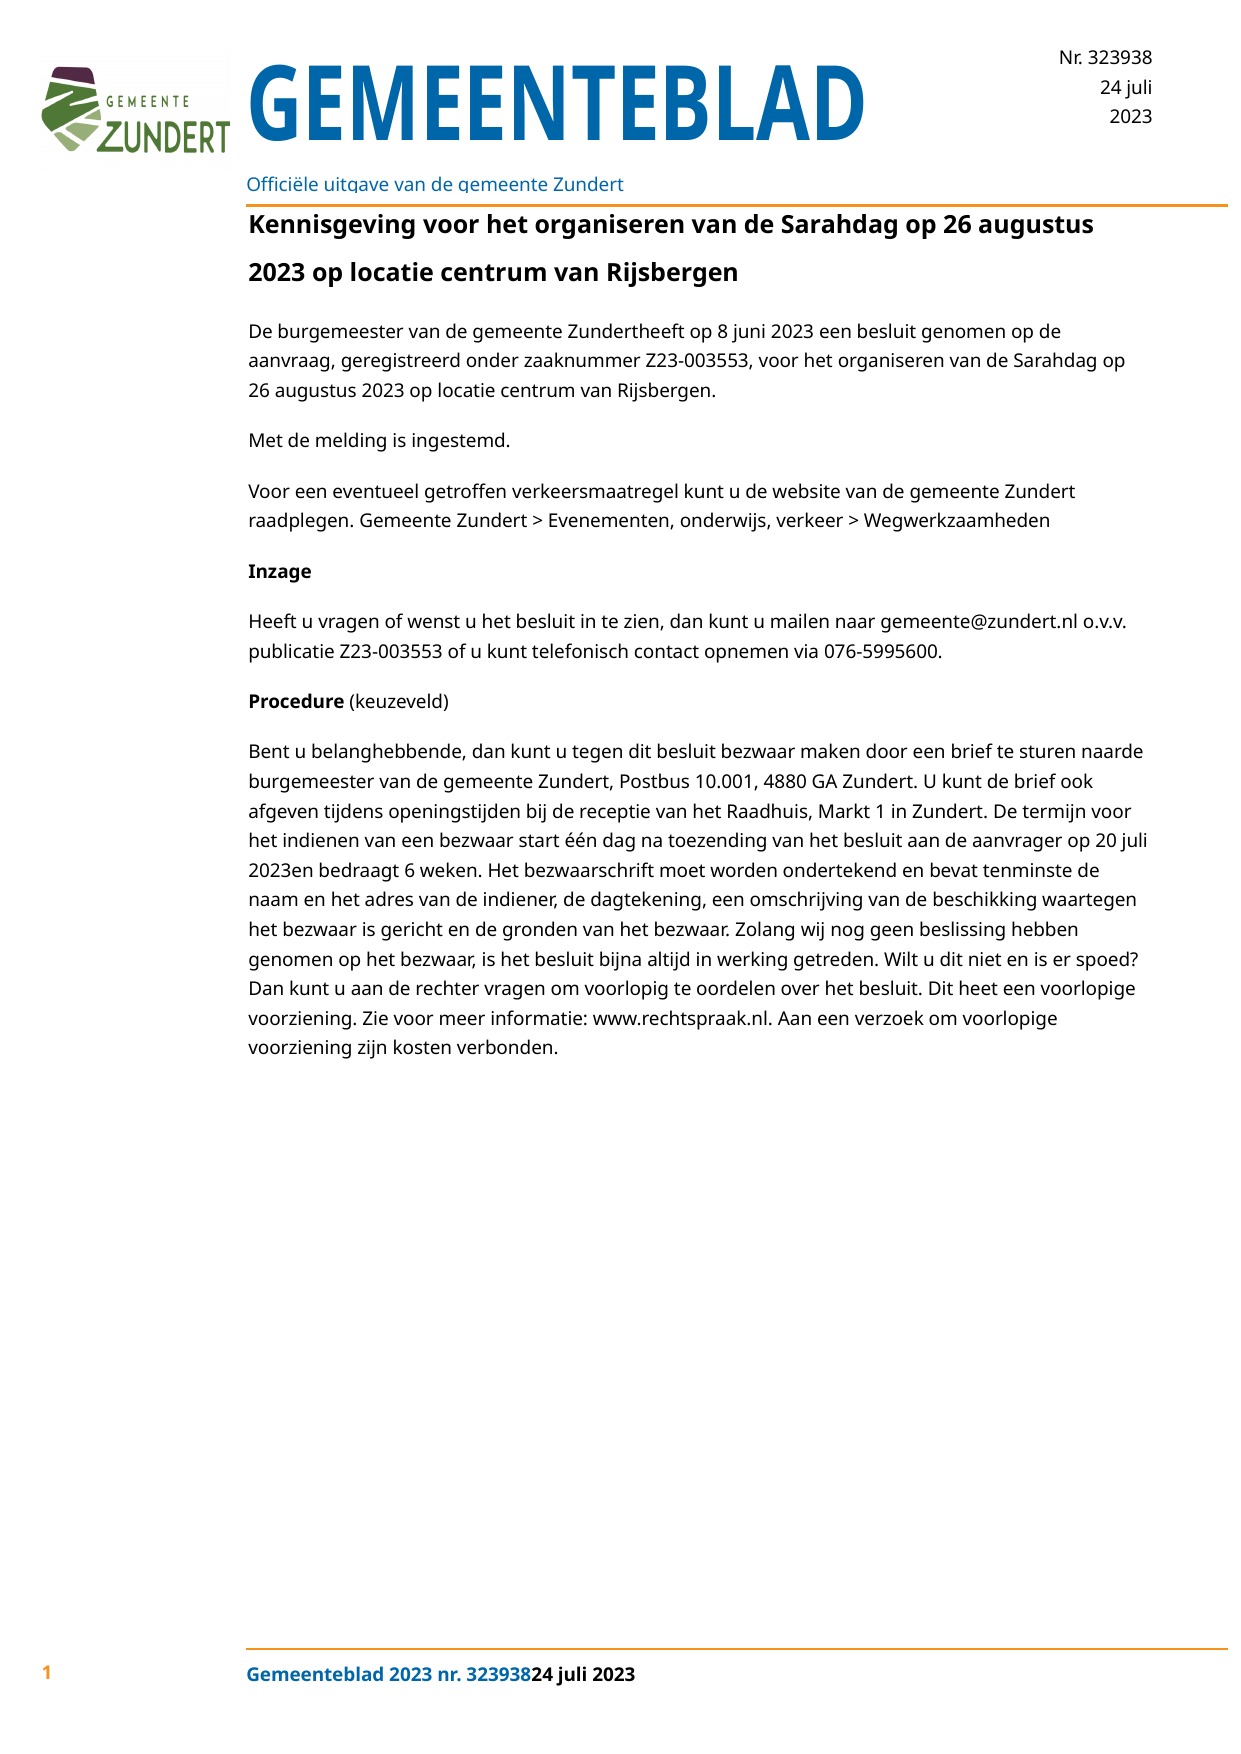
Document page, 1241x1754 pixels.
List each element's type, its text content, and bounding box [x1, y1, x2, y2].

text Kennisgeving voor het organiseren van de Sarahdag op 26 augustus 2023 op locatie centrum van Rijsbergen [248, 207, 1152, 288]
text Met de melding is ingestemd. [248, 427, 1152, 453]
picture [41, 47, 231, 172]
text Heeft u vragen of wenst u het besluit in te zien, dan kunt u mailen naar gemeente@zundert.nl o.v.v. publicatie Z23-003553 of u kunt telefonisch contact opnemen via 076-5995600. [248, 608, 1152, 664]
text Voor een eventueel getroffen verkeersmaatregel kunt u de website van de gemeente Zundert raadplegen. Gemeente Zundert > Evenementen, onderwijs, verkeer > Wegwerkzaamheden [248, 478, 1152, 533]
text Inzage [248, 558, 1152, 584]
text De burgemeester van de gemeente Zundertheeft op 8 juni 2023 een besluit genomen op de aanvraag, geregistreerd onder zaaknummer Z23-003553, voor het organiseren van de Sarahdag op 26 augustus 2023 op locatie centrum van Rijsbergen. [248, 318, 1152, 403]
text Procedure (keuzeveld) [248, 688, 1152, 714]
text Bent u belanghebbende, dan kunt u tegen dit besluit bezwaar maken door een brief te sturen naarde burgemeester van de gemeente Zundert, Postbus 10.001, 4880 GA Zundert. U kunt de brief ook afgeven tijdens openingstijden bij de receptie van het Raadhuis, Markt 1 in Zundert. De termijn voor het indienen van een bezwaar start één dag na toezending van het besluit aan de aanvrager op 20 juli 2023en bedraagt 6 weken. Het bezwaarschrift moet worden ondertekend en bevat tenminste de naam en het adres van de indiener, de dagtekening, een omschrijving van de beschikking waartegen het bezwaar is gericht en de gronden van het bezwaar. Zolang wij nog geen beslissing hebben genomen op het bezwaar, is het besluit bijna altijd in werking getreden. Wilt u dit niet en is er spoed? Dan kunt u aan de rechter vragen om voorlopig te oordelen over het besluit. Dit heet een voorlopige voorziening. Zie voor meer informatie: www.rechtspraak.nl. Aan een verzoek om voorlopige voorziening zijn kosten verbonden. [248, 739, 1152, 1060]
